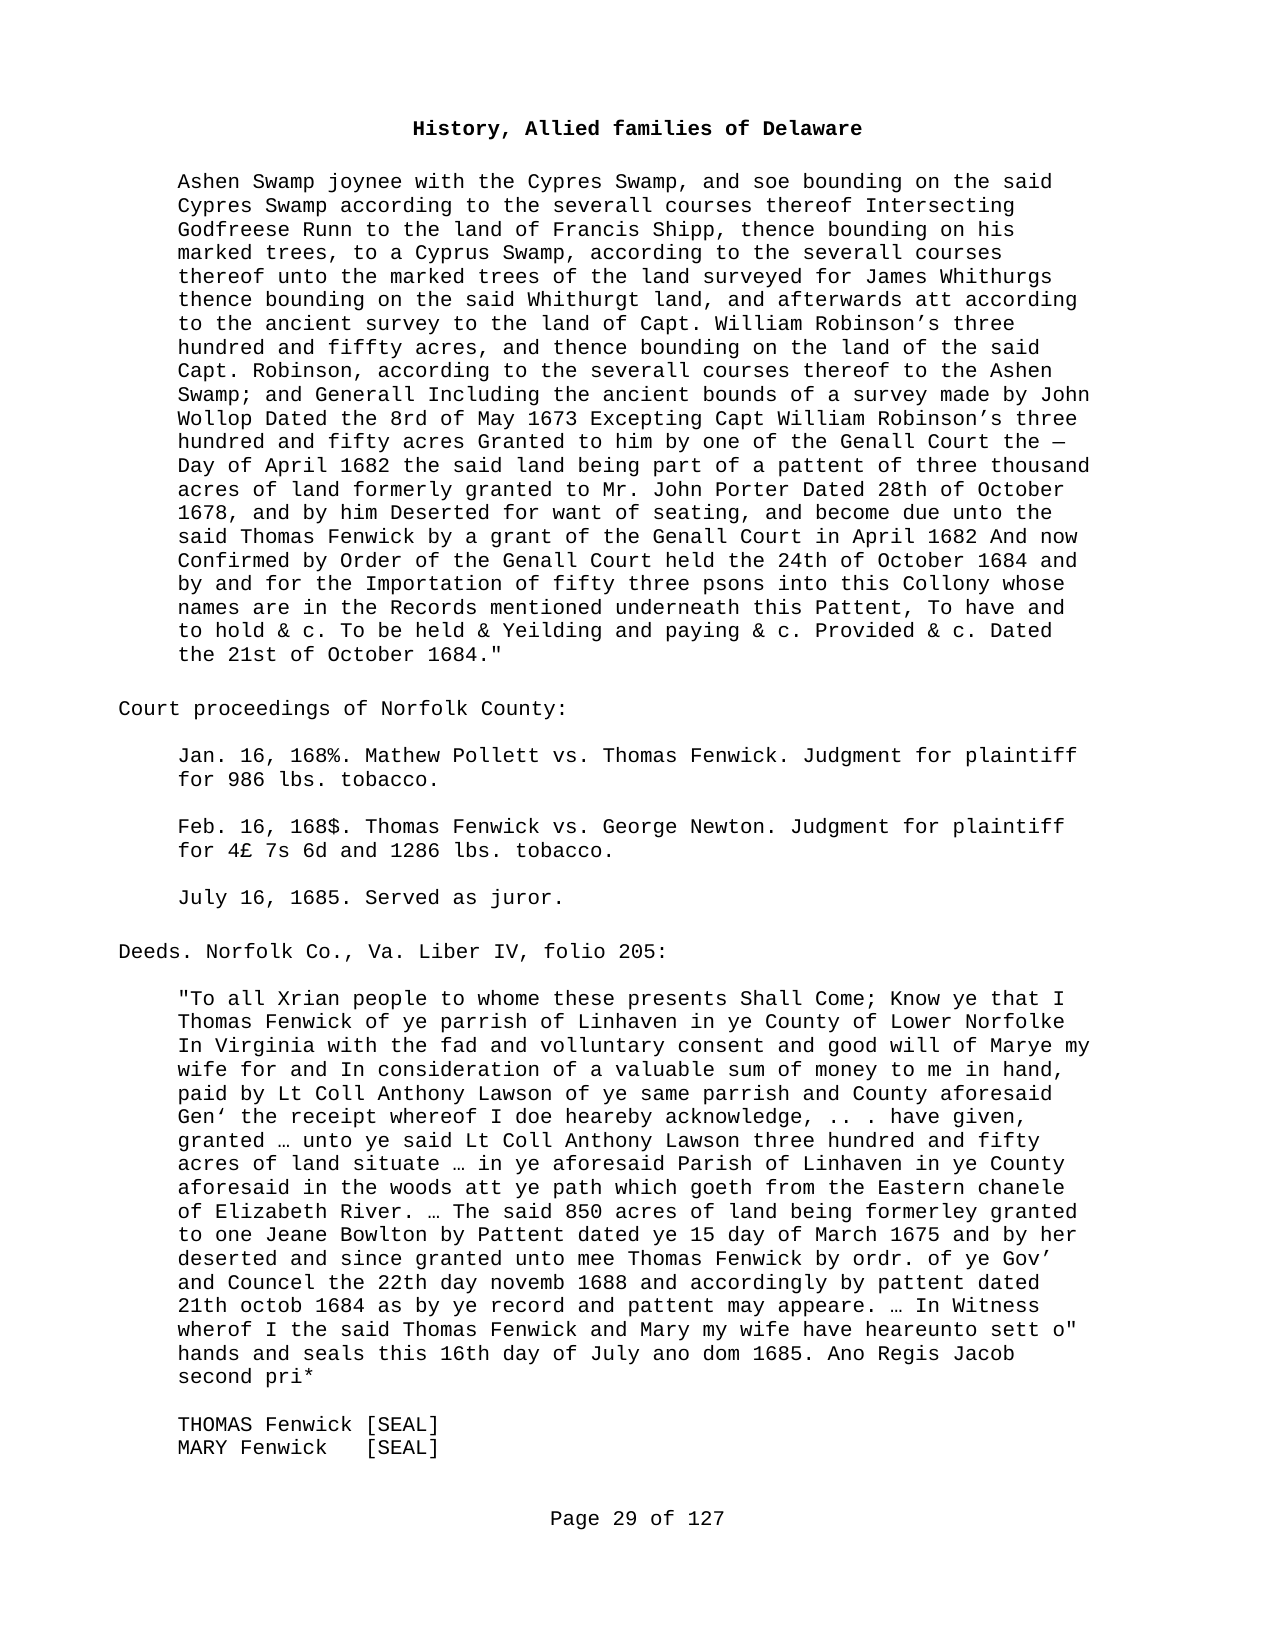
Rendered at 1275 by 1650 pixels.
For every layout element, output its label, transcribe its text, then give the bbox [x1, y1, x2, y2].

text THOMAS Fenwick [SEAL] [177, 1413, 1098, 1437]
text MARY Fenwick [SEAL] [177, 1437, 1098, 1461]
text "To all Xrian people to whome these presents Shall Come; Know ye that I Thomas Fenwick of ye parrish of Linhaven in ye County of Lower Norfolke In Virginia with the fad and volluntary consent and good will of Marye my wife for and In consideration of a valuable sum of money to me in hand, paid by Lt Coll Anthony Lawson of ye same parrish and County aforesaid Gen‘ the receipt whereof I doe heareby acknowledge, .. . have given, granted … unto ye said Lt Coll Anthony Lawson three hundred and fifty acres of land situate … in ye aforesaid Parish of Linhaven in ye County aforesaid in the woods att ye path which goeth from the Eastern chanele of Elizabeth River. … The said 850 acres of land being formerley granted to one Jeane Bowlton by Pattent dated ye 15 day of March 1675 and by her deserted and since granted unto mee Thomas Fenwick by ordr. of ye Gov’ and Councel the 22th day novemb 1688 and accordingly by pattent dated 21th octob 1684 as by ye record and pattent may appeare. … In Witness wherof I the said Thomas Fenwick and Mary my wife have heareunto sett o" hands and seals this 16th day of July ano dom 1685. Ano Regis Jacob second pri* [177, 988, 1098, 1390]
text July 16, 1685. Served as juror. [177, 887, 1098, 911]
text Ashen Swamp joynee with the Cypres Swamp, and soe bounding on the said Cypres Swamp according to the severall courses thereof Intersecting Godfreese Runn to the land of Francis Shipp, thence bounding on his marked trees, to a Cyprus Swamp, according to the severall courses thereof unto the marked trees of the land surveyed for James Whithurgs thence bounding on the said Whithurgt land, and afterwards att according to the ancient survey to the land of Capt. William Robinson’s three hundred and fiffty acres, and thence bounding on the land of the said Capt. Robinson, according to the severall courses thereof to the Ashen Swamp; and Generall Including the ancient bounds of a survey made by John Wollop Dated the 8rd of May 1673 Excepting Capt William Robinson’s three hundred and fifty acres Granted to him by one of the Genall Court the — Day of April 1682 the said land being part of a pattent of three thousand acres of land formerly granted to Mr. John Porter Dated 28th of October 1678, and by him Deserted for want of seating, and become due unto the said Thomas Fenwick by a grant of the Genall Court in April 1682 And now Confirmed by Order of the Genall Court held the 24th of October 1684 and by and for the Importation of fifty three psons into this Collony whose names are in the Records mentioned underneath this Pattent, To have and to hold & c. To be held & Yeilding and paying & c. Provided & c. Dated the 21st of October 1684." [177, 171, 1098, 668]
text Deeds. Norfolk Co., Va. Liber IV, folio 205: [118, 941, 1157, 964]
text Feb. 16, 168$. Thomas Fenwick vs. George Newton. Judgment for plaintiff for 4£ 7s 6d and 1286 lbs. tobacco. [177, 816, 1098, 863]
text Court proceedings of Norfolk County: [118, 698, 1157, 721]
text Jan. 16, 168%. Mathew Pollett vs. Thomas Fenwick. Judgment for plaintiff for 986 lbs. tobacco. [177, 745, 1098, 792]
